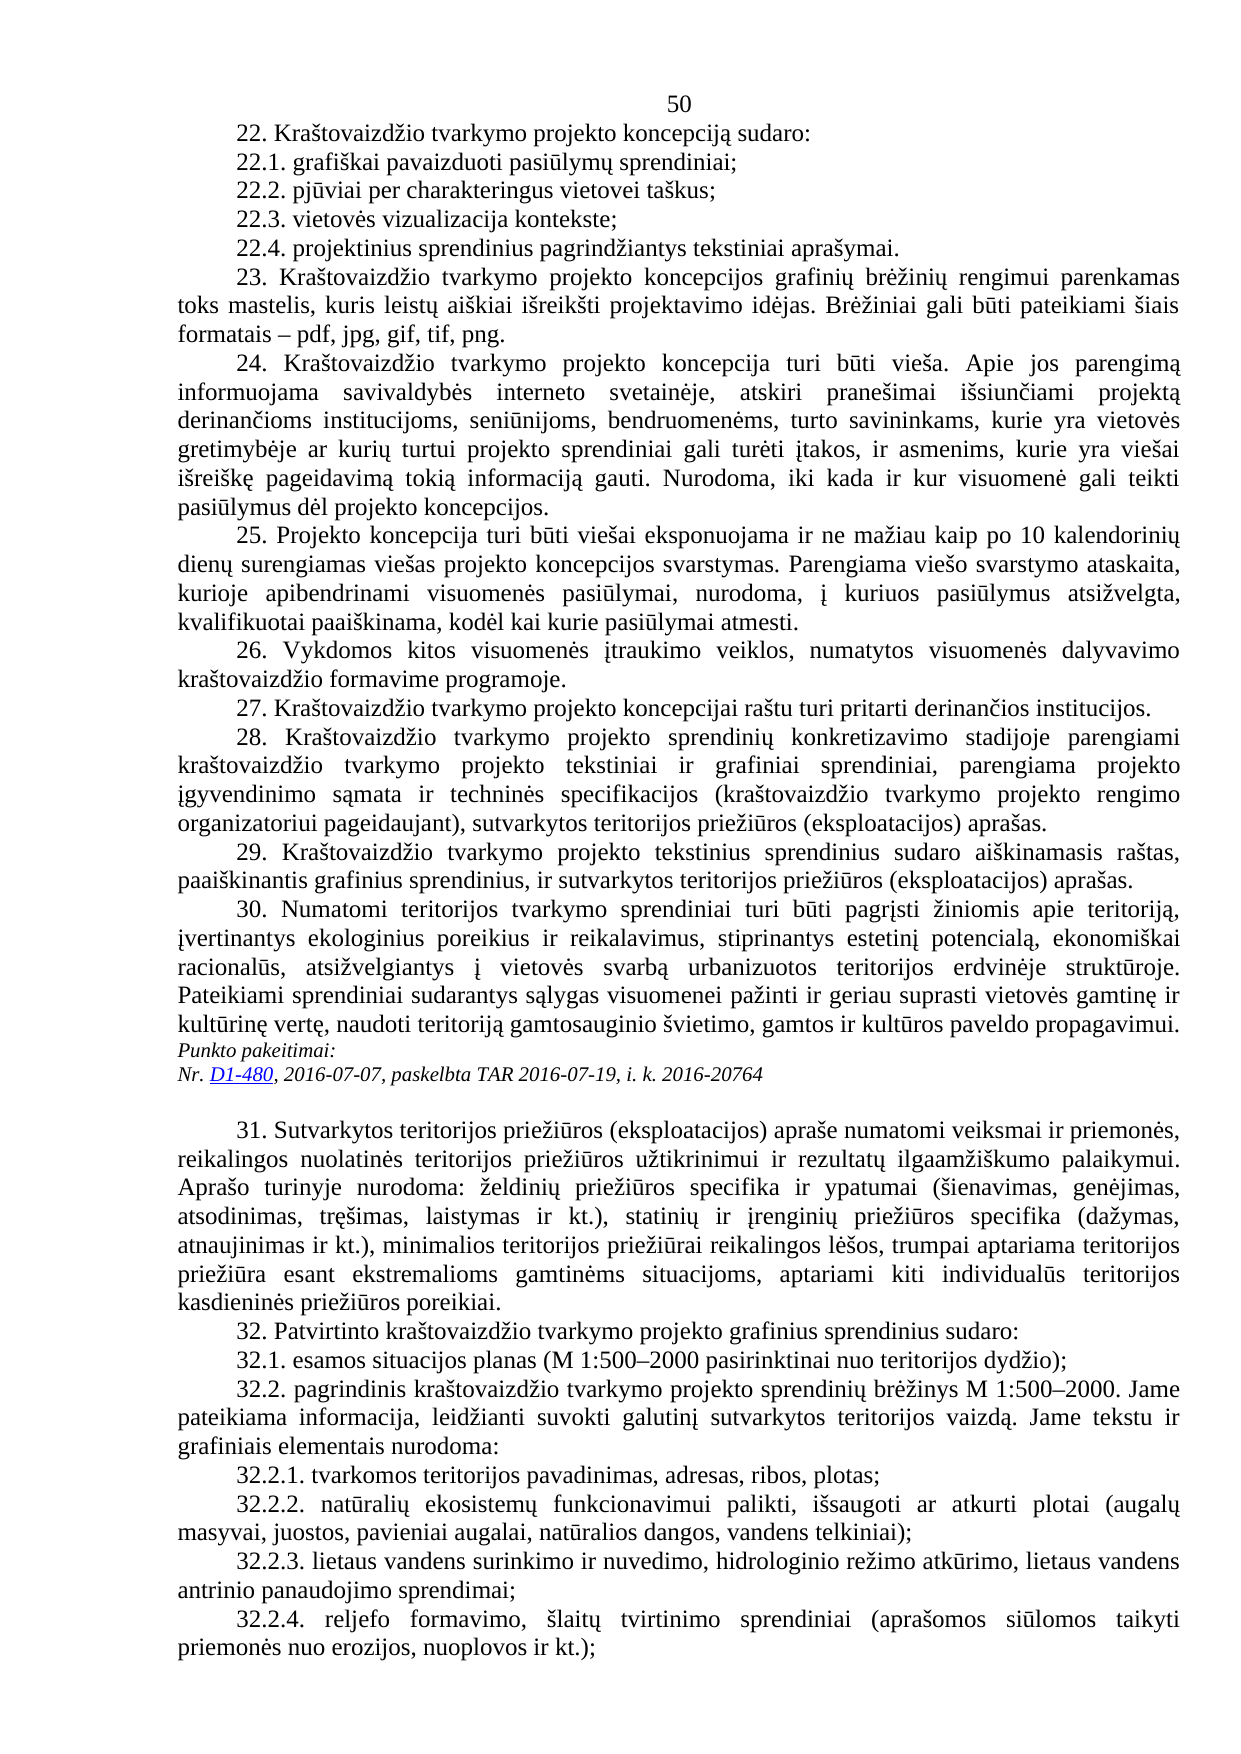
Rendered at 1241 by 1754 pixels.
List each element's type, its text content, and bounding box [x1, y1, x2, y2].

text 22.3. vietovės vizualizacija kontekste; [177, 204, 1181, 233]
text 30. Numatomi teritorijos tvarkymo sprendiniai turi būti pagrįsti žiniomis apie teritoriją, įvertinantys ekologinius poreikius ir reikalavimus, stiprinantys estetinį potencialą, ekonomiškai racionalūs, atsižvelgiantys į vietovės svarbą urbanizuotos teritorijos erdvinėje struktūroje. Pateikiami sprendiniai sudarantys sąlygas visuomenei pažinti ir geriau suprasti vietovės gamtinę ir kultūrinę vertę, naudoti teritoriją gamtosauginio švietimo, gamtos ir kultūros paveldo propagavimui. [177, 894, 1181, 1038]
text 28. Kraštovaizdžio tvarkymo projekto sprendinių konkretizavimo stadijoje parengiami kraštovaizdžio tvarkymo projekto tekstiniai ir grafiniai sprendiniai, parengiama projekto įgyvendinimo sąmata ir techninės specifikacijos (kraštovaizdžio tvarkymo projekto rengimo organizatoriui pageidaujant), sutvarkytos teritorijos priežiūros (eksploatacijos) aprašas. [177, 722, 1181, 837]
text 24. Kraštovaizdžio tvarkymo projekto koncepcija turi būti vieša. Apie jos parengimą informuojama savivaldybės interneto svetainėje, atskiri pranešimai išsiunčiami projektą derinančioms institucijoms, seniūnijoms, bendruomenėms, turto savininkams, kurie yra vietovės gretimybėje ar kurių turtui projekto sprendiniai gali turėti įtakos, ir asmenims, kurie yra viešai išreiškę pageidavimą tokią informaciją gauti. Nurodoma, iki kada ir kur visuomenė gali teikti pasiūlymus dėl projekto koncepcijos. [177, 348, 1181, 521]
text 27. Kraštovaizdžio tvarkymo projekto koncepcijai raštu turi pritarti derinančios institucijos. [177, 693, 1181, 722]
text 32.2.1. tvarkomos teritorijos pavadinimas, adresas, ribos, plotas; [177, 1460, 1181, 1489]
text 32.2. pagrindinis kraštovaizdžio tvarkymo projekto sprendinių brėžinys M 1:500–2000. Jame pateikiama informacija, leidžianti suvokti galutinį sutvarkytos teritorijos vaizdą. Jame tekstu ir grafiniais elementais nurodoma: [177, 1374, 1181, 1460]
text 25. Projekto koncepcija turi būti viešai eksponuojama ir ne mažiau kaip po 10 kalendorinių dienų surengiamas viešas projekto koncepcijos svarstymas. Parengiama viešo svarstymo ataskaita, kurioje apibendrinami visuomenės pasiūlymai, nurodoma, į kuriuos pasiūlymus atsižvelgta, kvalifikuotai paaiškinama, kodėl kai kurie pasiūlymai atmesti. [177, 521, 1181, 636]
text 26. Vykdomos kitos visuomenės įtraukimo veiklos, numatytos visuomenės dalyvavimo kraštovaizdžio formavime programoje. [177, 636, 1181, 693]
text 32.2.3. lietaus vandens surinkimo ir nuvedimo, hidrologinio režimo atkūrimo, lietaus vandens antrinio panaudojimo sprendimai; [177, 1546, 1181, 1604]
text 31. Sutvarkytos teritorijos priežiūros (eksploatacijos) apraše numatomi veiksmai ir priemonės, reikalingos nuolatinės teritorijos priežiūros užtikrinimui ir rezultatų ilgaamžiškumo palaikymui. Aprašo turinyje nurodoma: želdinių priežiūros specifika ir ypatumai (šienavimas, genėjimas, atsodinimas, tręšimas, laistymas ir kt.), statinių ir įrenginių priežiūros specifika (dažymas, atnaujinimas ir kt.), minimalios teritorijos priežiūrai reikalingos lėšos, trumpai aptariama teritorijos priežiūra esant ekstremalioms gamtinėms situacijoms, aptariami kiti individualūs teritorijos kasdieninės priežiūros poreikiai. [177, 1115, 1181, 1316]
text 32.2.2. natūralių ekosistemų funkcionavimui palikti, išsaugoti ar atkurti plotai (augalų masyvai, juostos, pavieniai augalai, natūralios dangos, vandens telkiniai); [177, 1489, 1181, 1546]
text Nr. D1-480, 2016-07-07, paskelbta TAR 2016-07-19, i. k. 2016-20764 [177, 1062, 1181, 1086]
text 22.1. grafiškai pavaizduoti pasiūlymų sprendiniai; [177, 147, 1181, 176]
text 22. Kraštovaizdžio tvarkymo projekto koncepciją sudaro: [177, 118, 1181, 147]
text 32. Patvirtinto kraštovaizdžio tvarkymo projekto grafinius sprendinius sudaro: [177, 1316, 1181, 1345]
text 22.2. pjūviai per charakteringus vietovei taškus; [177, 176, 1181, 204]
text 23. Kraštovaizdžio tvarkymo projekto koncepcijos grafinių brėžinių rengimui parenkamas toks mastelis, kuris leistų aiškiai išreikšti projektavimo idėjas. Brėžiniai gali būti pateikiami šiais formatais – pdf, jpg, gif, tif, png. [177, 262, 1181, 348]
text 32.1. esamos situacijos planas (M 1:500–2000 pasirinktinai nuo teritorijos dydžio); [177, 1345, 1181, 1374]
text 29. Kraštovaizdžio tvarkymo projekto tekstinius sprendinius sudaro aiškinamasis raštas, paaiškinantis grafinius sprendinius, ir sutvarkytos teritorijos priežiūros (eksploatacijos) aprašas. [177, 837, 1181, 894]
text Punkto pakeitimai: [177, 1038, 1181, 1062]
text 22.4. projektinius sprendinius pagrindžiantys tekstiniai aprašymai. [177, 233, 1181, 262]
text 32.2.4. reljefo formavimo, šlaitų tvirtinimo sprendiniai (aprašomos siūlomos taikyti priemonės nuo erozijos, nuoplovos ir kt.); [177, 1604, 1181, 1661]
